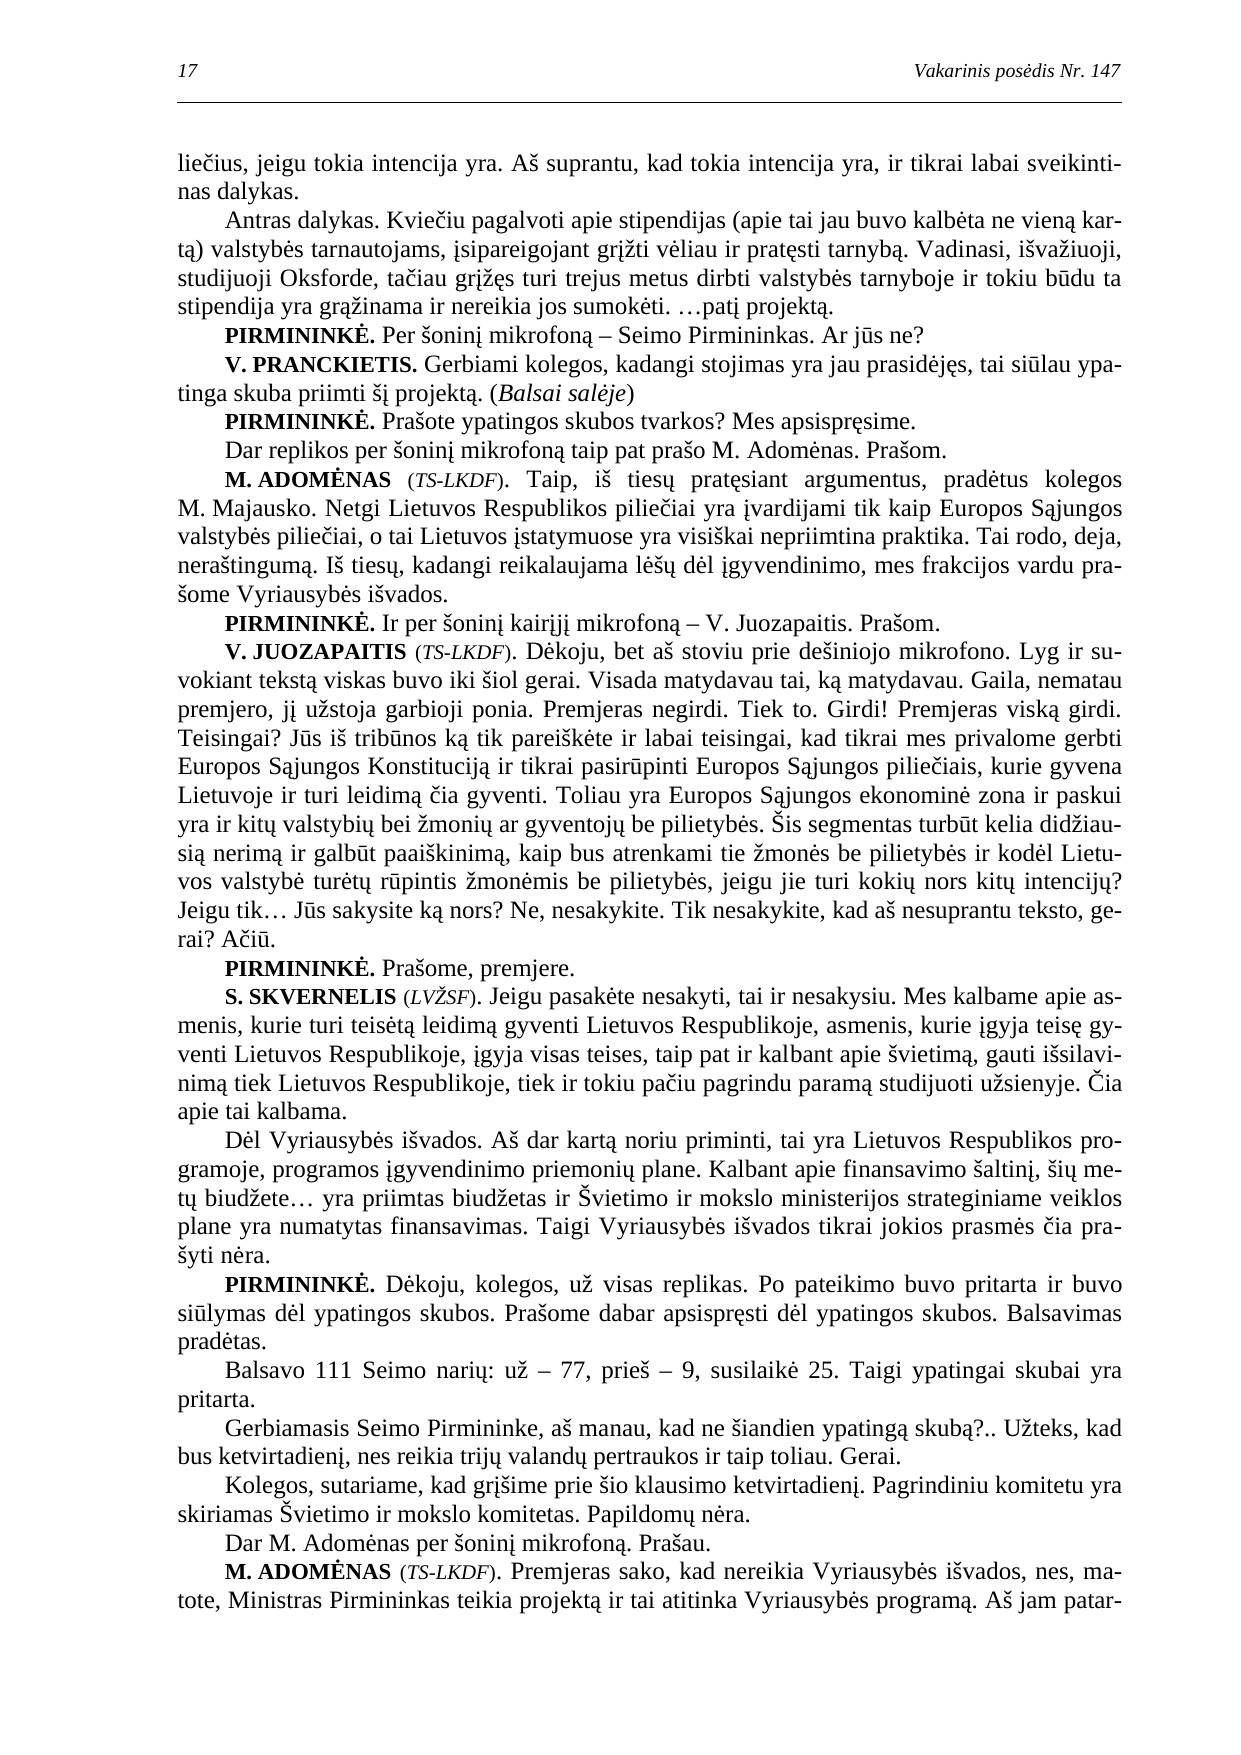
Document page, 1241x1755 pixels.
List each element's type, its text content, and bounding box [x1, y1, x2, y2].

text Dėl Vy­riau­sy­bės iš­va­dos. Aš dar kar­tą no­riu pri­min­ti, tai yra Lie­tu­vos Res­pub­li­kos pro­gra­mo­je, pro­gra­mos įgy­ven­di­ni­mo prie­mo­nių pla­ne. Kal­bant apie fi­nan­sa­vi­mo šal­ti­nį, šių me­tų biu­dže­te… yra pri­im­tas biu­dže­tas ir Švie­ti­mo ir moks­lo mi­nis­te­ri­jos stra­te­gi­nia­me veik­los pla­ne yra nu­ma­ty­tas fi­nan­sa­vi­mas. Tai­gi Vy­riau­sy­bės iš­va­dos tik­rai jo­kios pras­mės čia pra­šy­ti nė­ra. [177, 1125, 1122, 1269]
text PIRMININKĖ. Pra­šo­te ypa­tin­gos sku­bos tvar­kos? Mes ap­si­sprę­si­me. [177, 406, 1122, 435]
text S. SKVERNELIS (LVŽSF). Jei­gu pa­sa­kė­te ne­sa­ky­ti, tai ir ne­sa­ky­siu. Mes kal­ba­me apie as­me­nis, ku­rie tu­ri tei­sė­tą lei­di­mą gy­ven­ti Lie­tu­vos Res­pub­li­ko­je, as­me­nis, ku­rie įgy­ja tei­sę gy­ven­ti Lie­tu­vos Res­pub­li­ko­je, įgy­ja vi­sas tei­ses, taip pat ir kal­bant apie švie­ti­mą, gau­ti iš­si­la­vi­ni­mą tiek Lie­tu­vos Res­pub­li­ko­je, tiek ir to­kiu pa­čiu pa­grin­du pa­ra­mą stu­di­juo­ti už­sie­ny­je. Čia apie tai kal­ba­ma. [177, 981, 1122, 1125]
text Ant­ras da­ly­kas. Kvie­čiu pa­gal­vo­ti apie sti­pen­di­jas (apie tai jau bu­vo kal­bė­ta ne vie­ną kar­tą) vals­ty­bės tar­nau­to­jams, įsi­pa­rei­go­jant grįž­ti vė­liau ir pra­tęs­ti tar­ny­bą. Va­di­na­si, iš­va­žiuo­ji, stu­di­juo­ji Oks­for­de, ta­čiau grį­žęs tu­ri tre­jus me­tus dirb­ti vals­ty­bės tar­ny­bo­je ir to­kiu bū­du ta sti­pen­di­ja yra grą­ži­na­ma ir ne­rei­kia jos su­mo­kė­ti. …pa­tį pro­jek­tą. [177, 205, 1122, 320]
text Ger­bia­ma­sis Sei­mo Pir­mi­nin­ke, aš ma­nau, kad ne šian­dien ypa­tin­gą sku­bą?.. Už­teks, kad bus ket­vir­ta­die­nį, nes rei­kia tri­jų va­lan­dų per­trau­kos ir taip to­liau. Ge­rai. [177, 1413, 1122, 1470]
text lie­čius, jei­gu to­kia in­ten­ci­ja yra. Aš su­pran­tu, kad to­kia in­ten­ci­ja yra, ir tik­rai la­bai svei­kin­ti­nas da­ly­kas. [177, 148, 1122, 205]
text Dar re­pli­kos per šo­ni­nį mik­ro­fo­ną taip pat pra­šo M. Ado­mė­nas. Pra­šom. [177, 435, 1122, 464]
text Dar M. Ado­mė­nas per šo­ni­nį mik­ro­fo­ną. Pra­šau. [177, 1528, 1122, 1556]
text M. ADOMĖNAS (TS-LKDF). Taip, iš tie­sų pra­tę­siant ar­gu­men­tus, pra­dė­tus ko­le­gos M. Ma­jaus­ko. Net­gi Lie­tu­vos Res­pub­li­kos pi­lie­čiai yra įvar­di­ja­mi tik kaip Eu­ro­pos Są­jun­gos vals­ty­bės pi­lie­čiai, o tai Lie­tu­vos įsta­ty­muo­se yra vi­siš­kai ne­pri­im­ti­na prak­ti­ka. Tai ro­do, de­ja, ne­raš­tin­gu­mą. Iš tie­sų, ka­dan­gi rei­ka­lau­ja­ma lė­šų dėl įgy­ven­di­ni­mo, mes frak­ci­jos var­du pra­šo­me Vy­riau­sy­bės iš­va­dos. [177, 464, 1122, 608]
text PIRMININKĖ. Pra­šo­me, prem­je­re. [177, 953, 1122, 981]
text PIRMININKĖ. Ir per šo­ni­nį kai­rį­jį mik­ro­fo­ną – V. Juo­za­pai­tis. Pra­šom. [177, 608, 1122, 636]
text M. ADOMĖNAS (TS-LKDF). Prem­je­ras sa­ko, kad ne­rei­kia Vy­riau­sy­bės iš­va­dos, nes, ma­to­te, Mi­nist­ras Pir­mi­nin­kas tei­kia pro­jek­tą ir tai ati­tin­ka Vy­riau­sy­bės pro­gra­mą. Aš jam pa­tar­ [177, 1556, 1122, 1614]
text PIRMININKĖ. Dė­ko­ju, ko­le­gos, už vi­sas re­pli­kas. Po pa­tei­ki­mo bu­vo pri­tar­ta ir bu­vo siū­ly­mas dėl ypa­tin­gos sku­bos. Pra­šo­me da­bar ap­si­spręs­ti dėl ypa­tin­gos sku­bos. Bal­sa­vi­mas pra­dė­tas. [177, 1269, 1122, 1355]
text V. JUOZAPAITIS (TS-LKDF). Dė­ko­ju, bet aš sto­viu prie de­ši­nio­jo mik­ro­fo­no. Lyg ir su­vo­kiant teks­tą vis­kas bu­vo iki šiol ge­rai. Vi­sa­da ma­ty­da­vau tai, ką ma­ty­da­vau. Gai­la, ne­ma­tau prem­je­ro, jį už­sto­ja gar­bio­ji po­nia. Prem­je­ras ne­gir­di. Tiek to. Gir­di! Prem­je­ras vis­ką gir­di. Tei­sin­gai? Jūs iš tri­bū­nos ką tik pa­reiš­kė­te ir la­bai tei­sin­gai, kad tik­rai mes pri­va­lo­me gerb­ti Eu­ro­pos Są­jun­gos Kon­sti­tu­ci­ją ir tik­rai pa­si­rū­pin­ti Eu­ro­pos Są­jun­gos pi­lie­čiais, ku­rie gy­ve­na Lie­tu­vo­je ir tu­ri lei­di­mą čia gy­ven­ti. To­liau yra Eu­ro­pos Są­jun­gos eko­no­mi­nė zo­na ir pas­kui yra ir ki­tų vals­ty­bių bei žmo­nių ar gy­ven­to­jų be pi­lie­ty­bės. Šis seg­men­tas tur­būt ke­lia di­džiau­sią ne­ri­mą ir gal­būt pa­aiš­ki­ni­mą, kaip bus at­ren­ka­mi tie žmo­nės be pi­lie­ty­bės ir ko­dėl Lie­tu­vos vals­ty­bė tu­rė­tų rū­pin­tis žmo­nė­mis be pi­lie­ty­bės, jei­gu jie tu­ri ko­kių nors ki­tų in­ten­ci­jų? Jei­gu tik… Jūs sa­ky­si­te ką nors? Ne, ne­sa­ky­ki­te. Tik ne­sa­ky­ki­te, kad aš ne­su­pran­tu teks­to, ge­rai? Ačiū. [177, 636, 1122, 953]
text Ko­le­gos, su­ta­ria­me, kad grį­ši­me prie šio klau­si­mo ket­vir­ta­die­nį. Pa­grin­di­niu ko­mi­te­tu yra ski­ria­mas Švie­ti­mo ir moks­lo ko­mi­te­tas. Pa­pil­do­mų nė­ra. [177, 1470, 1122, 1528]
text V. PRANCKIETIS. Ger­bia­mi ko­le­gos, ka­dan­gi sto­ji­mas yra jau pra­si­dė­jęs, tai siū­lau ypa­tin­ga sku­ba pri­im­ti šį pro­jek­tą. (Bal­sai sa­lė­je) [177, 349, 1122, 406]
text Bal­sa­vo 111 Sei­mo na­rių: už – 77, prieš – 9, su­si­lai­kė 25. Tai­gi ypa­tin­gai sku­bai yra pritar­ta. [177, 1355, 1122, 1413]
text PIRMININKĖ. Per šo­ni­nį mik­ro­fo­ną – Sei­mo Pir­mi­nin­kas. Ar jūs ne? [177, 320, 1122, 349]
